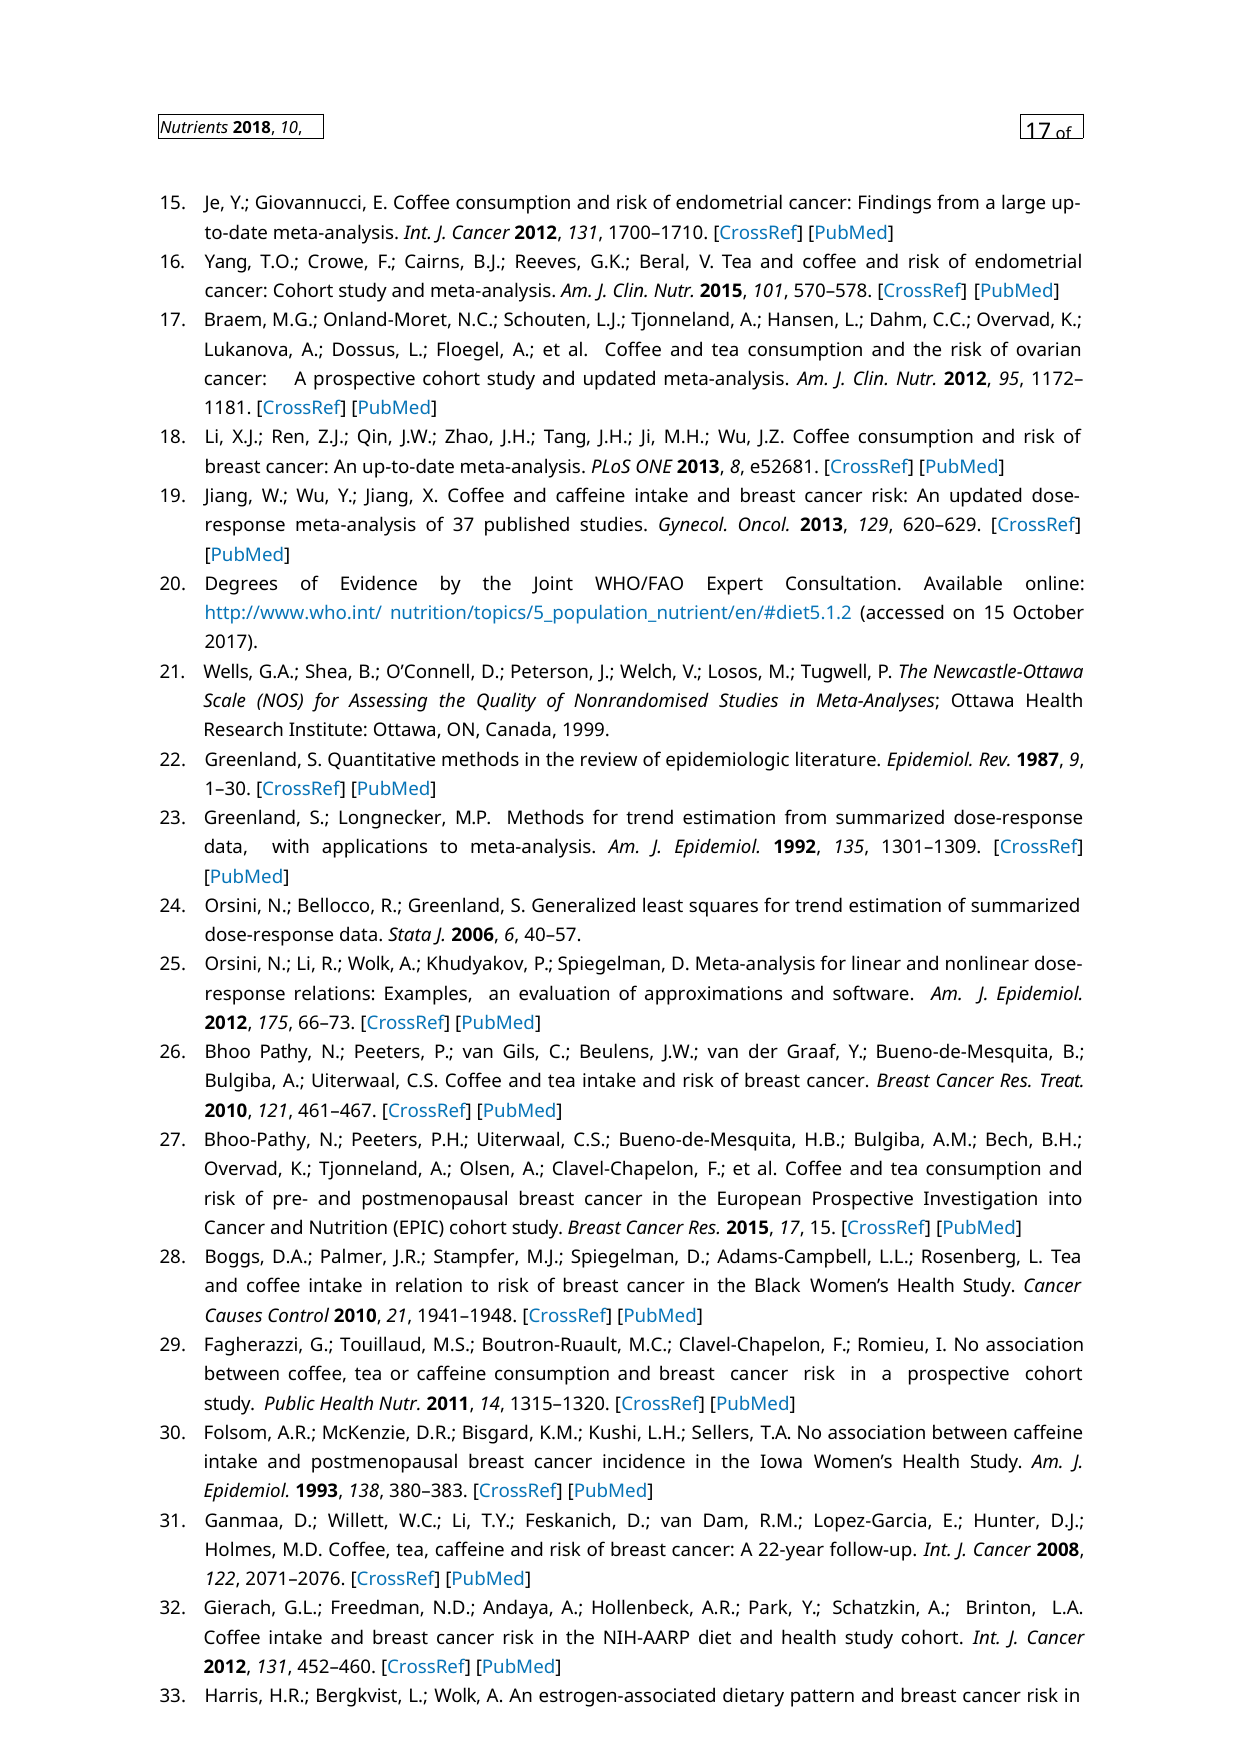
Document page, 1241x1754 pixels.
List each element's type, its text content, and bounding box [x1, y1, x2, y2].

list Orsini, N.; Li, R.; Wolk, A.; Khudyakov, P.; Spiegelman, D. Meta-analysis for linear and nonlinear dose-response relations: Examples, an evaluation of approximations and software. Am. J. Epidemiol. 2012, 175, 66–73. [CrossRef] [PubMed] [159, 951, 1083, 1035]
list Li, X.J.; Ren, Z.J.; Qin, J.W.; Zhao, J.H.; Tang, J.H.; Ji, M.H.; Wu, J.Z. Coffee consumption and risk of breast cancer: An up-to-date meta-analysis. PLoS ONE 2013, 8, e52681. [CrossRef] [PubMed] [159, 424, 1081, 479]
list Braem, M.G.; Onland-Moret, N.C.; Schouten, L.J.; Tjonneland, A.; Hansen, L.; Dahm, C.C.; Overvad, K.; Lukanova, A.; Dossus, L.; Floegel, A.; et al. Coffee and tea consumption and the risk of ovarian cancer: A prospective cohort study and updated meta-analysis. Am. J. Clin. Nutr. 2012, 95, 1172–1181. [CrossRef] [PubMed] [159, 307, 1083, 420]
list Gierach, G.L.; Freedman, N.D.; Andaya, A.; Hollenbeck, A.R.; Park, Y.; Schatzkin, A.; Brinton, L.A. Coffee intake and breast cancer risk in the NIH-AARP diet and health study cohort. Int. J. Cancer 2012, 131, 452–460. [CrossRef] [PubMed] [159, 1595, 1084, 1679]
list Folsom, A.R.; McKenzie, D.R.; Bisgard, K.M.; Kushi, L.H.; Sellers, T.A. No association between caffeine intake and postmenopausal breast cancer incidence in the Iowa Women’s Health Study. Am. J. Epidemiol. 1993, 138, 380–383. [CrossRef] [PubMed] [159, 1419, 1083, 1503]
list Jiang, W.; Wu, Y.; Jiang, X. Coffee and caffeine intake and breast cancer risk: An updated dose-response meta-analysis of 37 published studies. Gynecol. Oncol. 2013, 129, 620–629. [CrossRef] [PubMed] [159, 482, 1081, 566]
list Wells, G.A.; Shea, B.; O’Connell, D.; Peterson, J.; Welch, V.; Losos, M.; Tugwell, P. The Newcastle-Ottawa Scale (NOS) for Assessing the Quality of Nonrandomised Studies in Meta-Analyses; Ottawa Health Research Institute: Ottawa, ON, Canada, 1999. [159, 658, 1083, 742]
list Greenland, S.; Longnecker, M.P. Methods for trend estimation from summarized dose-response data, with applications to meta-analysis. Am. J. Epidemiol. 1992, 135, 1301–1309. [CrossRef] [PubMed] [159, 804, 1083, 888]
list Harris, H.R.; Bergkvist, L.; Wolk, A. An estrogen-associated dietary pattern and breast cancer risk in the Swedish Mammography Cohort. Int. J. Cancer 2015, 137, 2149–2154. [CrossRef] [PubMed] [159, 1682, 1081, 1708]
list Ganmaa, D.; Willett, W.C.; Li, T.Y.; Feskanich, D.; van Dam, R.M.; Lopez-Garcia, E.; Hunter, D.J.; Holmes, M.D. Coffee, tea, caffeine and risk of breast cancer: A 22-year follow-up. Int. J. Cancer 2008, 122, 2071–2076. [CrossRef] [PubMed] [159, 1507, 1084, 1591]
list Yang, T.O.; Crowe, F.; Cairns, B.J.; Reeves, G.K.; Beral, V. Tea and coffee and risk of endometrial cancer: Cohort study and meta-analysis. Am. J. Clin. Nutr. 2015, 101, 570–578. [CrossRef] [PubMed] [159, 248, 1083, 303]
list Bhoo-Pathy, N.; Peeters, P.H.; Uiterwaal, C.S.; Bueno-de-Mesquita, H.B.; Bulgiba, A.M.; Bech, B.H.; Overvad, K.; Tjonneland, A.; Olsen, A.; Clavel-Chapelon, F.; et al. Coffee and tea consumption and risk of pre- and postmenopausal breast cancer in the European Prospective Investigation into Cancer and Nutrition (EPIC) cohort study. Breast Cancer Res. 2015, 17, 15. [CrossRef] [PubMed] [159, 1126, 1083, 1240]
list Boggs, D.A.; Palmer, J.R.; Stampfer, M.J.; Spiegelman, D.; Adams-Campbell, L.L.; Rosenberg, L. Tea and coffee intake in relation to risk of breast cancer in the Black Women’s Health Study. Cancer Causes Control 2010, 21, 1941–1948. [CrossRef] [PubMed] [159, 1243, 1081, 1327]
list Degrees of Evidence by the Joint WHO/FAO Expert Consultation. Available online: http://www.who.int/ nutrition/topics/5_population_nutrient/en/#diet5.1.2 (accessed on 15 October 2017). [159, 570, 1084, 654]
list Fagherazzi, G.; Touillaud, M.S.; Boutron-Ruault, M.C.; Clavel-Chapelon, F.; Romieu, I. No association between coffee, tea or caffeine consumption and breast cancer risk in a prospective cohort study. Public Health Nutr. 2011, 14, 1315–1320. [CrossRef] [PubMed] [159, 1331, 1084, 1415]
list Orsini, N.; Bellocco, R.; Greenland, S. Generalized least squares for trend estimation of summarized dose-response data. Stata J. 2006, 6, 40–57. [159, 892, 1081, 947]
list Greenland, S. Quantitative methods in the review of epidemiologic literature. Epidemiol. Rev. 1987, 9, 1–30. [CrossRef] [PubMed] [159, 746, 1084, 801]
list Bhoo Pathy, N.; Peeters, P.; van Gils, C.; Beulens, J.W.; van der Graaf, Y.; Bueno-de-Mesquita, B.; Bulgiba, A.; Uiterwaal, C.S. Coffee and tea intake and risk of breast cancer. Breast Cancer Res. Treat. 2010, 121, 461–467. [CrossRef] [PubMed] [159, 1038, 1084, 1123]
list Je, Y.; Giovannucci, E. Coffee consumption and risk of endometrial cancer: Findings from a large up-to-date meta-analysis. Int. J. Cancer 2012, 131, 1700–1710. [CrossRef] [PubMed] [159, 190, 1081, 244]
